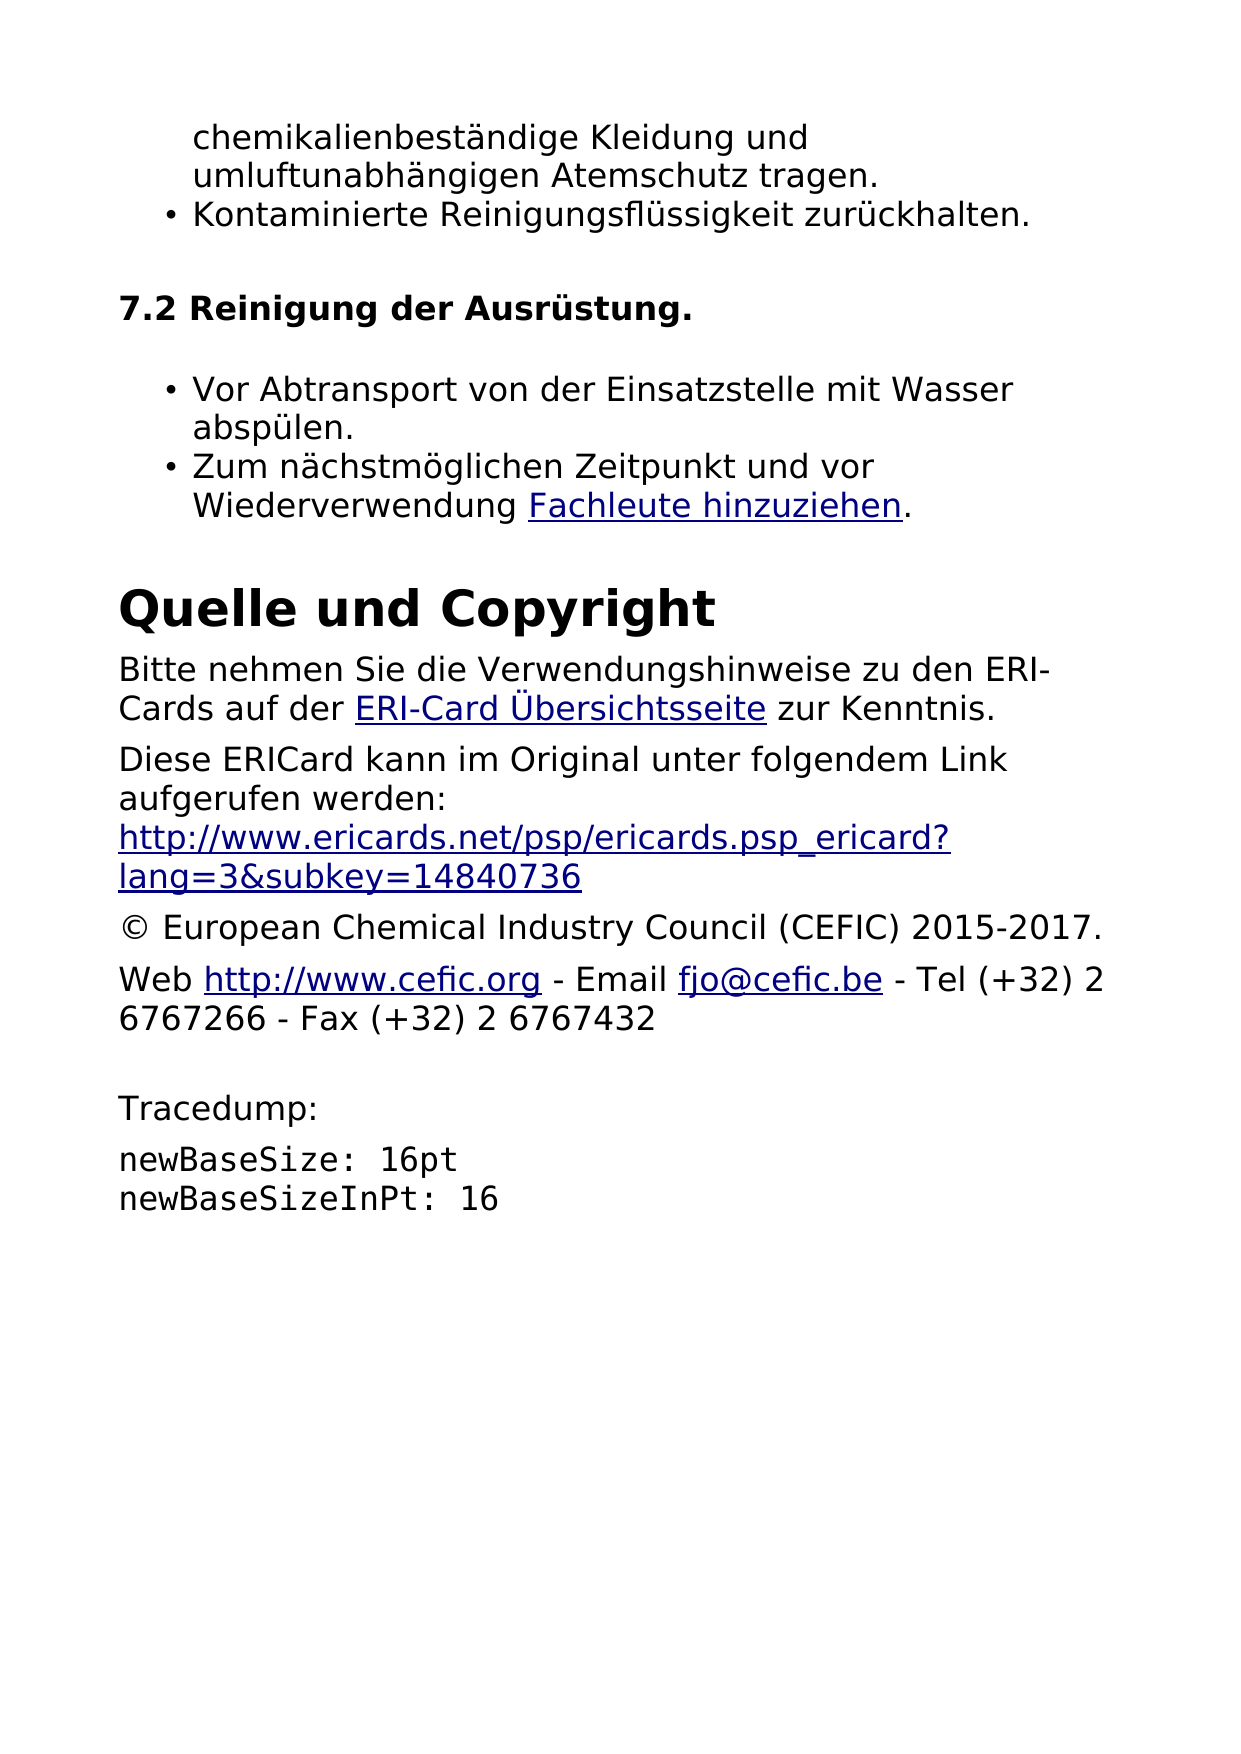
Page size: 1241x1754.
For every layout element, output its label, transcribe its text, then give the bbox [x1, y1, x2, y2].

list Zum nächstmöglichen Zeitpunkt und vor Wiederverwendung Fachleute hinzuziehen. [177, 448, 1122, 525]
text © European Chemical Industry Council (CEFIC) 2015-2017. [118, 909, 1122, 948]
text Bitte nehmen Sie die Verwendungshinweise zu den ERI-Cards auf der ERI-Card Übersichtsseite zur Kenntnis. [118, 651, 1122, 728]
text Tracedump: [118, 1050, 1122, 1128]
subtitle 7.2 Reinigung der Ausrüstung. [118, 289, 1122, 328]
list Kontaminierte Reinigungsflüssigkeit zurückhalten. [177, 196, 1122, 235]
list Vor Abtransport von der Einsatzstelle mit Wasser abspülen. [177, 370, 1122, 448]
list chemikalienbeständige Kleidung und umluftunabhängigen Atemschutz tragen. [177, 118, 1122, 196]
text Diese ERICard kann im Original unter folgendem Link aufgerufen werden: http://www.ericards.net/psp/ericards.psp_ericard?lang=3&subkey=14840736 [118, 741, 1122, 896]
subtitle Quelle und Copyright [118, 580, 1122, 638]
text Web http://www.cefic.org - Email fjo@cefic.be - Tel (+32) 2 6767266 - Fax (+32) 2 6767432 [118, 960, 1122, 1038]
text newBaseSize: 16pt newBaseSizeInPt: 16 [118, 1141, 1122, 1218]
